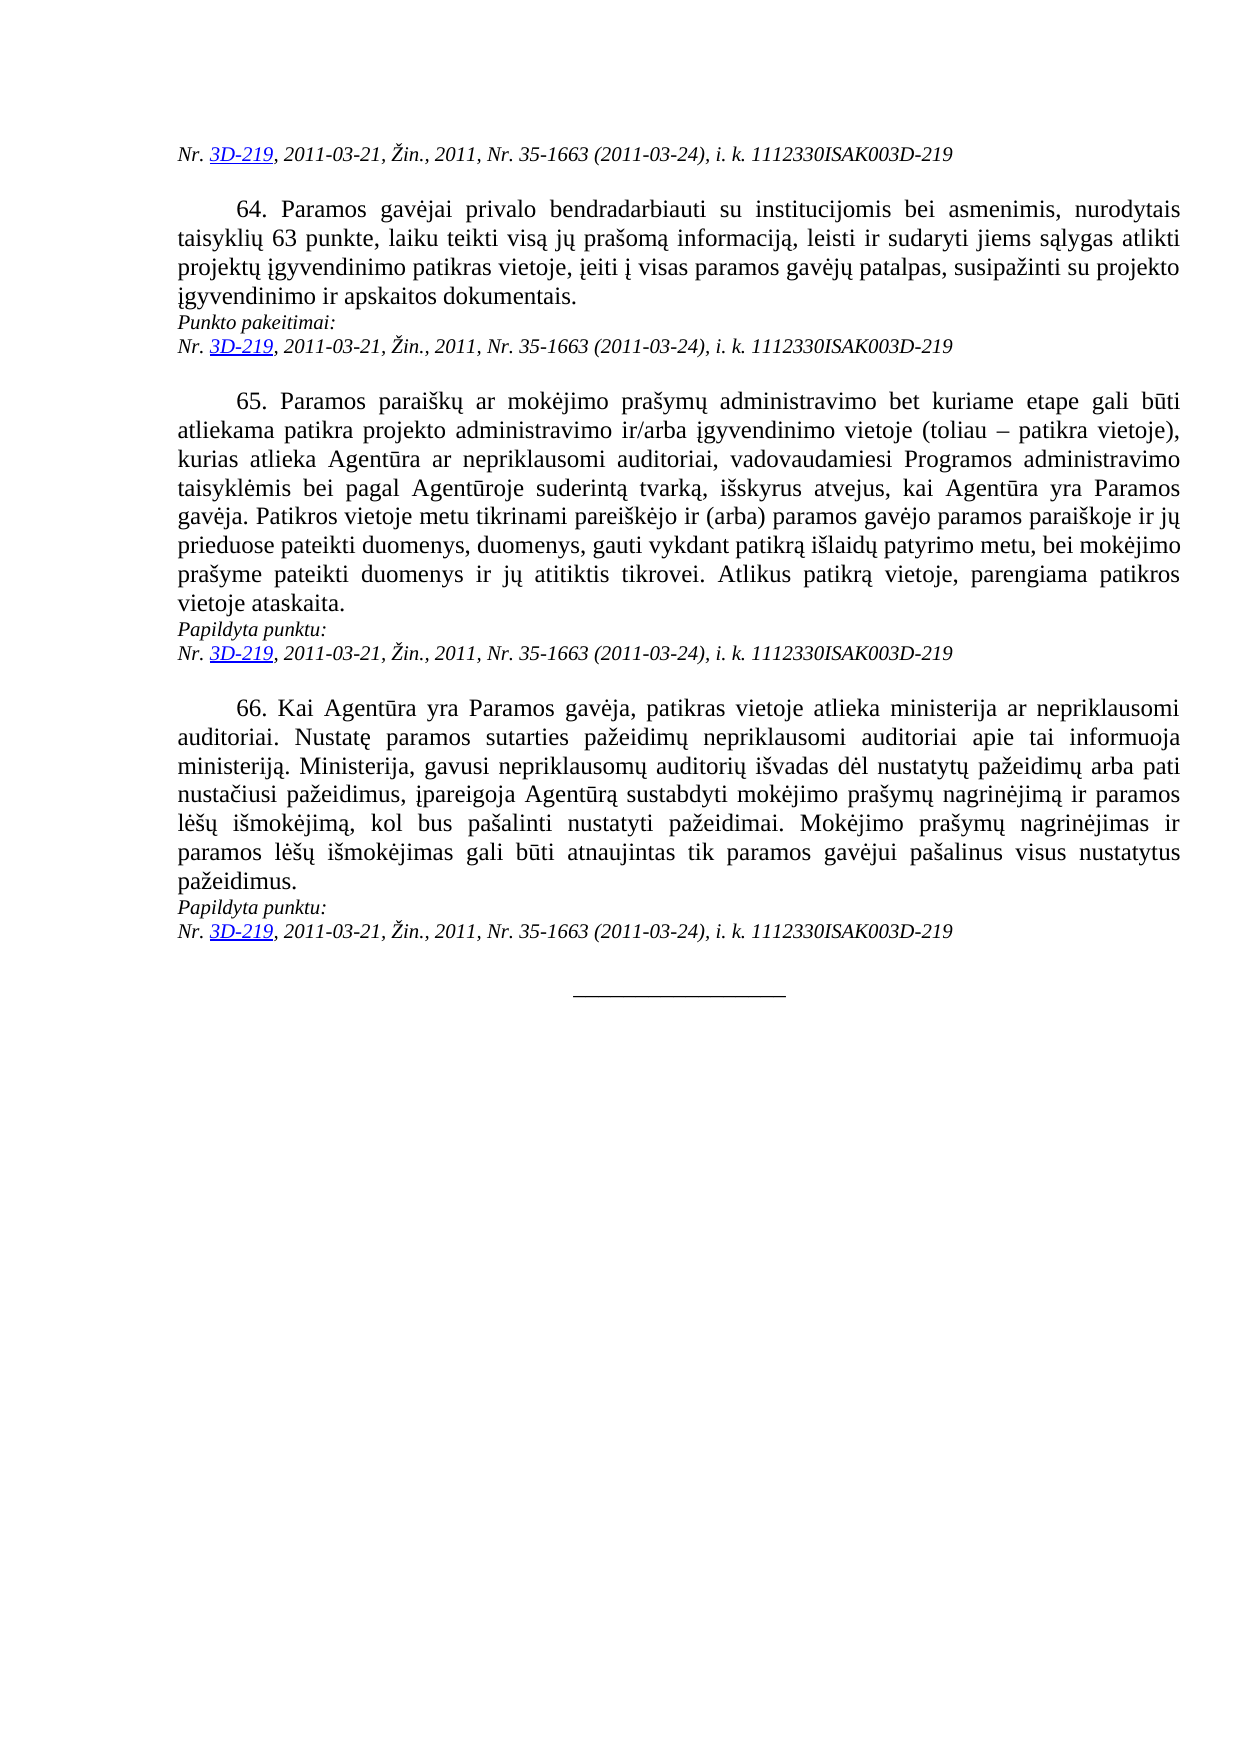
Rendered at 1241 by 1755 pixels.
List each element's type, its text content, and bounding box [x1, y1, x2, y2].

text Nr. 3D-219, 2011-03-21, Žin., 2011, Nr. 35-1663 (2011-03-24), i. k. 1112330ISAK003D-219 [177, 142, 1181, 166]
text Punkto pakeitimai: [177, 309, 1181, 334]
text Papildyta punktu: [177, 616, 1181, 641]
text Nr. 3D-219, 2011-03-21, Žin., 2011, Nr. 35-1663 (2011-03-24), i. k. 1112330ISAK003D-219 [177, 334, 1181, 358]
text 66. Kai Agentūra yra Paramos gavėja, patikras vietoje atlieka ministerija ar nepriklausomi auditoriai. Nustatę paramos sutarties pažeidimų nepriklausomi auditoriai apie tai informuoja ministeriją. Ministerija, gavusi nepriklausomų auditorių išvadas dėl nustatytų pažeidimų arba pati nustačiusi pažeidimus, įpareigoja Agentūrą sustabdyti mokėjimo prašymų nagrinėjimą ir paramos lėšų išmokėjimą, kol bus pašalinti nustatyti pažeidimai. Mokėjimo prašymų nagrinėjimas ir paramos lėšų išmokėjimas gali būti atnaujintas tik paramos gavėjui pašalinus visus nustatytus pažeidimus. [177, 693, 1181, 894]
text 65. Paramos paraiškų ar mokėjimo prašymų administravimo bet kuriame etape gali būti atliekama patikra projekto administravimo ir/arba įgyvendinimo vietoje (toliau – patikra vietoje), kurias atlieka Agentūra ar nepriklausomi auditoriai, vadovaudamiesi Programos administravimo taisyklėmis bei pagal Agentūroje suderintą tvarką, išskyrus atvejus, kai Agentūra yra Paramos gavėja. Patikros vietoje metu tikrinami pareiškėjo ir (arba) paramos gavėjo paramos paraiškoje ir jų prieduose pateikti duomenys, duomenys, gauti vykdant patikrą išlaidų patyrimo metu, bei mokėjimo prašyme pateikti duomenys ir jų atitiktis tikrovei. Atlikus patikrą vietoje, parengiama patikros vietoje ataskaita. [177, 386, 1181, 616]
text _________________ [177, 971, 1181, 1000]
text Nr. 3D-219, 2011-03-21, Žin., 2011, Nr. 35-1663 (2011-03-24), i. k. 1112330ISAK003D-219 [177, 641, 1181, 664]
text Papildyta punktu: [177, 894, 1181, 919]
text Nr. 3D-219, 2011-03-21, Žin., 2011, Nr. 35-1663 (2011-03-24), i. k. 1112330ISAK003D-219 [177, 919, 1181, 943]
text 64. Paramos gavėjai privalo bendradarbiauti su institucijomis bei asmenimis, nurodytais taisyklių 63 punkte, laiku teikti visą jų prašomą informaciją, leisti ir sudaryti jiems sąlygas atlikti projektų įgyvendinimo patikras vietoje, įeiti į visas paramos gavėjų patalpas, susipažinti su projekto įgyvendinimo ir apskaitos dokumentais. [177, 194, 1181, 309]
